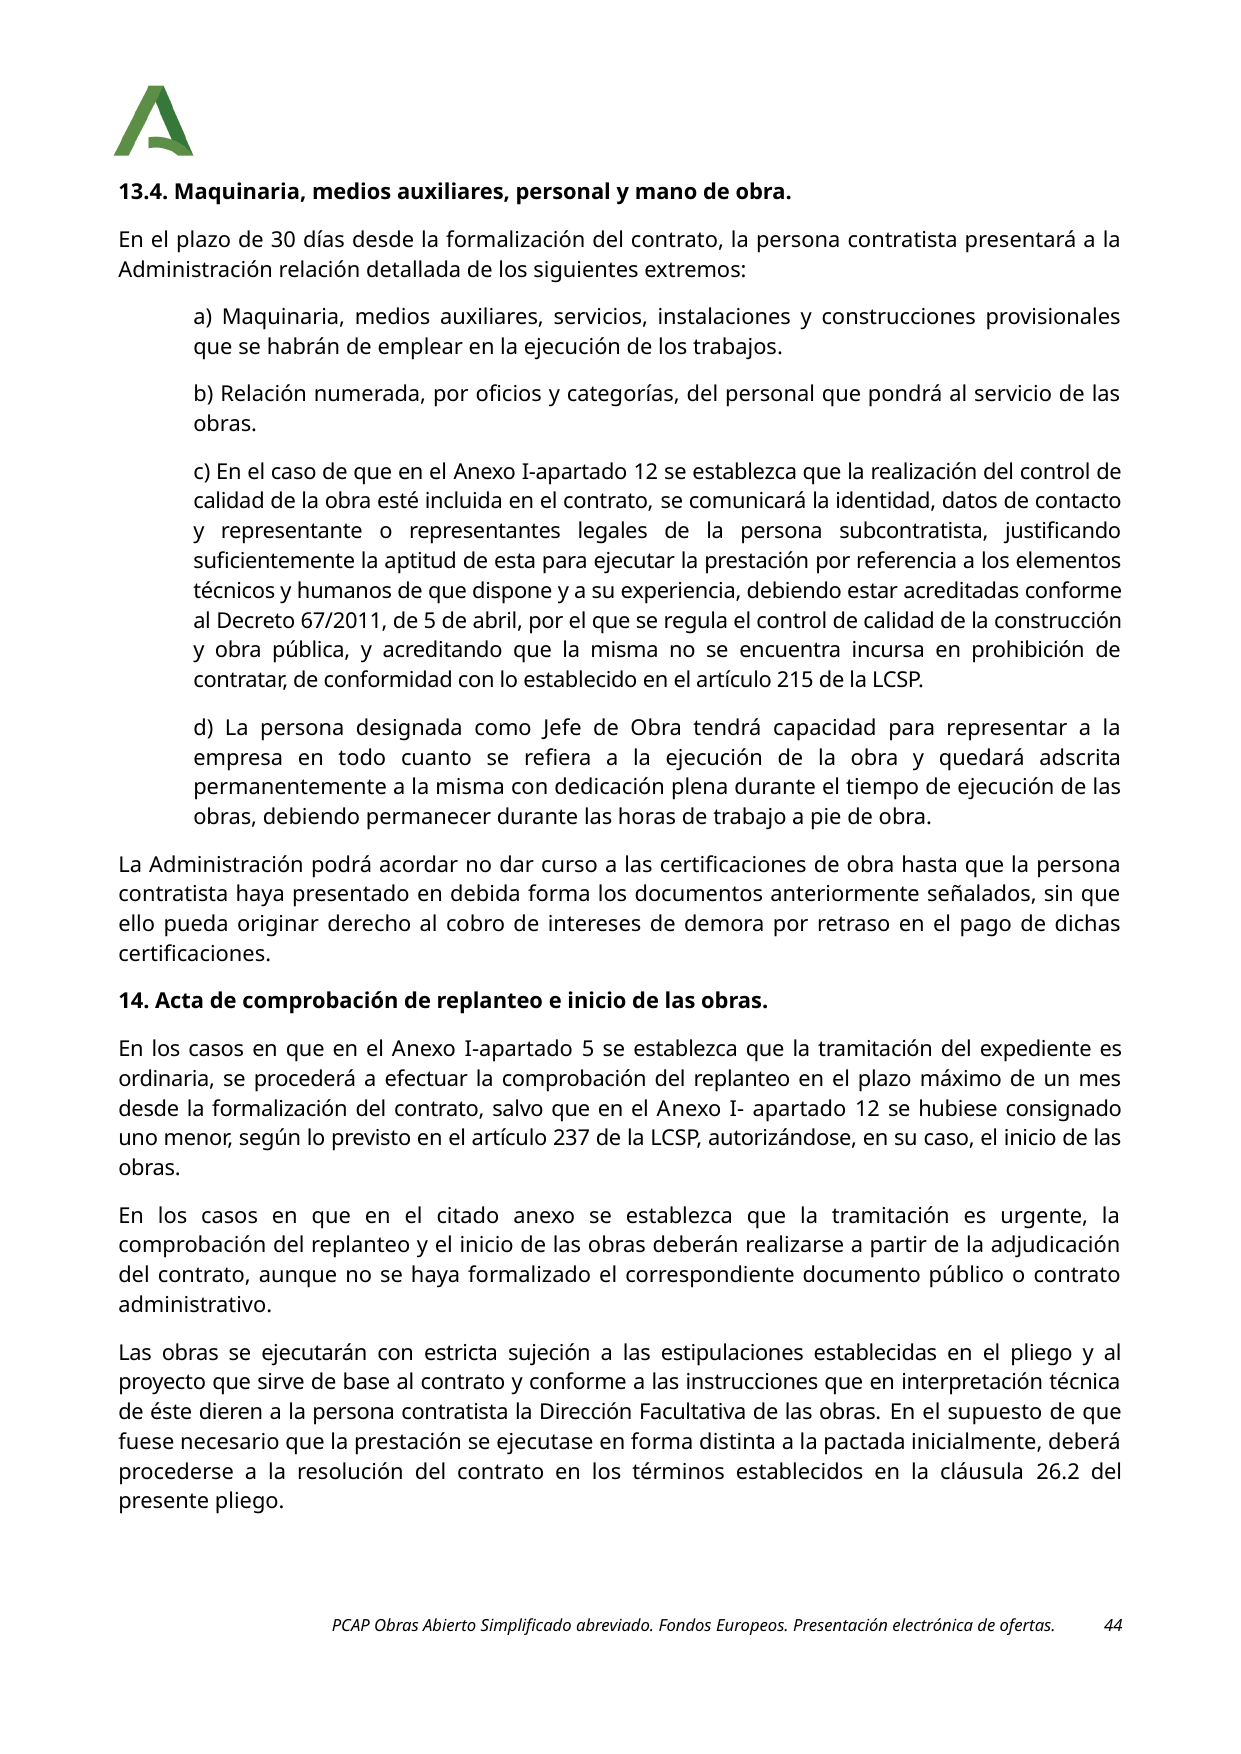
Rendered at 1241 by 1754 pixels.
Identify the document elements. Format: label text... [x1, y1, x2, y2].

subtitle 13.4. Maquinaria, medios auxiliares, personal y mano de obra. [118, 176, 1122, 206]
text La Administración podrá acordar no dar curso a las certificaciones de obra hasta que la persona contratista haya presentado en debida forma los documentos anteriormente señalados, sin que ello pueda originar derecho al cobro de intereses de demora por retraso en el pago de dichas certificaciones. [118, 849, 1122, 968]
text En los casos en que en el citado anexo se establezca que la tramitación es urgente, la comprobación del replanteo y el inicio de las obras deberán realizarse a partir de la adjudicación del contrato, aunque no se haya formalizado el correspondiente documento público o contrato administrativo. [118, 1200, 1122, 1319]
list b) Relación numerada, por oficios y categorías, del personal que pondrá al servicio de las obras. [156, 378, 1122, 438]
list a) Maquinaria, medios auxiliares, servicios, instalaciones y construcciones provisionales que se habrán de emplear en la ejecución de los trabajos. [156, 301, 1122, 361]
list c) En el caso de que en el Anexo I-apartado 12 se establezca que la realización del control de calidad de la obra esté incluida en el contrato, se comunicará la identidad, datos de contacto y representante o representantes legales de la persona subcontratista, justificando suficientemente la aptitud de esta para ejecutar la prestación por referencia a los elementos técnicos y humanos de que dispone y a su experiencia, debiendo estar acreditadas conforme al Decreto 67/2011, de 5 de abril, por el que se regula el control de calidad de la construcción y obra pública, y acreditando que la misma no se encuentra incursa en prohibición de contratar, de conformidad con lo establecido en el artículo 215 de la LCSP. [156, 456, 1122, 694]
subtitle 14. Acta de comprobación de replanteo e inicio de las obras. [118, 986, 1122, 1015]
text Las obras se ejecutarán con estricta sujeción a las estipulaciones establecidas en el pliego y al proyecto que sirve de base al contrato y conforme a las instrucciones que en interpretación técnica de éste dieren a la persona contratista la Dirección Facultativa de las obras. En el supuesto de que fuese necesario que la prestación se ejecutase en forma distinta a la pactada inicialmente, deberá procederse a la resolución del contrato en los términos establecidos en la cláusula 26.2 del presente pliego. [118, 1337, 1122, 1515]
list d) La persona designada como Jefe de Obra tendrá capacidad para representar a la empresa en todo cuanto se refiera a la ejecución de la obra y quedará adscrita permanentemente a la misma con dedicación plena durante el tiempo de ejecución de las obras, debiendo permanecer durante las horas de trabajo a pie de obra. [156, 712, 1122, 831]
text En los casos en que en el Anexo I-apartado 5 se establezca que la tramitación del expediente es ordinaria, se procederá a efectuar la comprobación del replanteo en el plazo máximo de un mes desde la formalización del contrato, salvo que en el Anexo I- apartado 12 se hubiese consignado uno menor, según lo previsto en el artículo 237 de la LCSP, autorizándose, en su caso, el inicio de las obras. [118, 1033, 1122, 1182]
text En el plazo de 30 días desde la formalización del contrato, la persona contratista presentará a la Administración relación detallada de los siguientes extremos: [118, 224, 1122, 283]
picture [109, 81, 198, 160]
